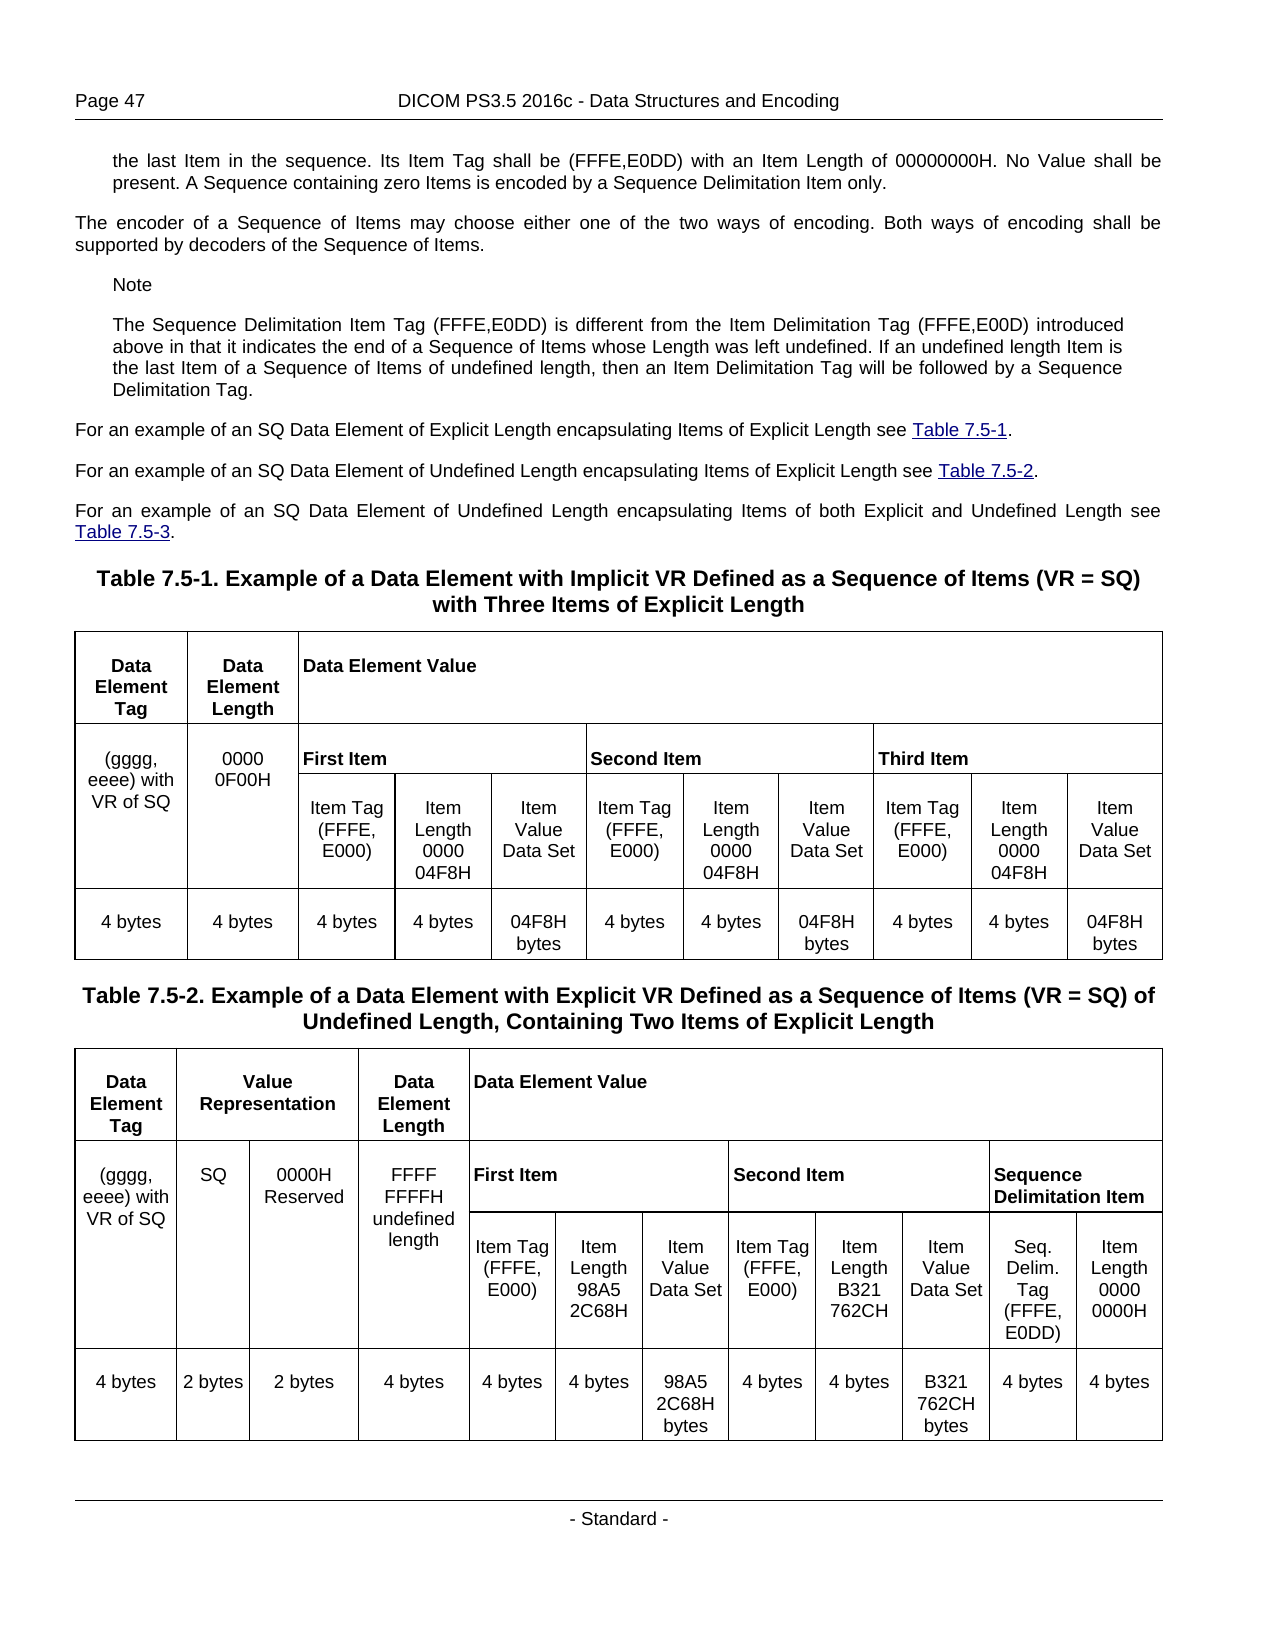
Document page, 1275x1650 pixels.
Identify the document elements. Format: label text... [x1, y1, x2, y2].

table_cell Second Item [587, 724, 873, 773]
table_cell 4 bytes [684, 889, 778, 959]
table_cell 4 bytes [76, 889, 187, 959]
text For an example of an SQ Data Element of Undefined Length encapsulating Items of Explicit Length see Table 7.5-2. [75, 459, 1162, 481]
table_cell Item Length 0000 04F8H [684, 774, 778, 887]
table_header Data Element Tag [76, 632, 187, 723]
table_cell 04F8H bytes [779, 889, 873, 959]
table_cell 4 bytes [1077, 1349, 1162, 1440]
table_cell 4 bytes [76, 1349, 176, 1440]
table_cell Item Value Data Set [779, 774, 873, 887]
table_cell Sequence Delimitation Item [990, 1141, 1162, 1211]
table_cell 04F8H bytes [492, 889, 586, 959]
table_cell 4 bytes [587, 889, 683, 959]
table_cell Item Tag (FFFE, E000) [299, 774, 394, 887]
table_header Data Element Tag [76, 1049, 176, 1140]
table_cell Item Tag (FFFE, E000) [729, 1213, 815, 1347]
text Table 7.5-1. Example of a Data Element with Implicit VR Defined as a Sequence of Items (VR = SQ) with Three Items of Explicit Length [75, 565, 1162, 617]
table_cell Item Length 0000 04F8H [972, 774, 1067, 887]
table_cell First Item [470, 1141, 728, 1211]
table_header Data Element Length [359, 1049, 469, 1140]
table_cell (gggg, eeee) with VR of SQ [76, 1141, 176, 1347]
text The encoder of a Sequence of Items may choose either one of the two ways of encoding. Both ways of encoding shall be supported by decoders of the Sequence of Items. [75, 212, 1162, 255]
table_header Value Representation [177, 1049, 358, 1140]
list the last Item in the sequence. Its Item Tag shall be (FFFE,E0DD) with an Item Length of 00000000H. No Value shall be present. A Sequence containing zero Items is encoded by a Sequence Delimitation Item only. [75, 150, 1162, 193]
text For an example of an SQ Data Element of Undefined Length encapsulating Items of both Explicit and Undefined Length see Table 7.5-3. [75, 500, 1162, 543]
table_cell 4 bytes [299, 889, 394, 959]
table_cell Item Tag (FFFE, E000) [587, 774, 683, 887]
table_cell Item Value Data Set [1068, 774, 1162, 887]
table_cell 98A5 2C68H bytes [643, 1349, 728, 1440]
table_cell Second Item [729, 1141, 989, 1211]
table_cell Item Tag (FFFE, E000) [874, 774, 971, 887]
table_header Data Element Value [470, 1049, 1162, 1140]
text For an example of an SQ Data Element of Explicit Length encapsulating Items of Explicit Length see Table 7.5-1. [75, 419, 1162, 441]
table_cell Seq. Delim. Tag (FFFE, E0DD) [990, 1213, 1076, 1347]
table_cell 4 bytes [816, 1349, 902, 1440]
table_cell 4 bytes [396, 889, 491, 959]
table_header Data Element Value [299, 632, 1162, 723]
table_cell 0000 0F00H [188, 724, 298, 887]
table_cell 4 bytes [874, 889, 971, 959]
text Table 7.5-2. Example of a Data Element with Explicit VR Defined as a Sequence of Items (VR = SQ) of Undefined Length, Containing Two Items of Explicit Length [75, 982, 1162, 1034]
table_cell FFFF FFFFH undefined length [359, 1141, 469, 1347]
table_cell Third Item [874, 724, 1162, 773]
table_cell (gggg, eeee) with VR of SQ [76, 724, 187, 887]
table_cell Item Length 98A5 2C68H [556, 1213, 642, 1347]
table_cell 4 bytes [470, 1349, 555, 1440]
table_cell Item Length 0000 04F8H [396, 774, 491, 887]
text The Sequence Delimitation Item Tag (FFFE,E0DD) is different from the Item Delimitation Tag (FFFE,E00D) introduced above in that it indicates the end of a Sequence of Items whose Length was left undefined. If an undefined length Item is the last Item of a Sequence of Items of undefined length, then an Item Delimitation Tag will be followed by a Sequence Delimitation Tag. [112, 314, 1125, 400]
table_cell 4 bytes [188, 889, 298, 959]
table_header Data Element Length [188, 632, 298, 723]
table_cell 4 bytes [729, 1349, 815, 1440]
table_cell 4 bytes [359, 1349, 469, 1440]
table_cell Item Length B321 762CH [816, 1213, 902, 1347]
table_cell 4 bytes [972, 889, 1067, 959]
table_cell First Item [299, 724, 586, 773]
table_cell Item Value Data Set [492, 774, 586, 887]
table_cell Item Tag (FFFE, E000) [470, 1213, 555, 1347]
table_cell 4 bytes [990, 1349, 1076, 1440]
table_cell SQ [177, 1141, 249, 1347]
table_cell 4 bytes [556, 1349, 642, 1440]
table_cell 2 bytes [250, 1349, 358, 1440]
table_cell Item Value Data Set [903, 1213, 989, 1347]
table_cell B321 762CH bytes [903, 1349, 989, 1440]
table_cell 0000H Reserved [250, 1141, 358, 1347]
table_cell 2 bytes [177, 1349, 249, 1440]
table_cell Item Length 0000 0000H [1077, 1213, 1162, 1347]
text Note [112, 274, 1125, 295]
table_cell 04F8H bytes [1068, 889, 1162, 959]
table_cell Item Value Data Set [643, 1213, 728, 1347]
